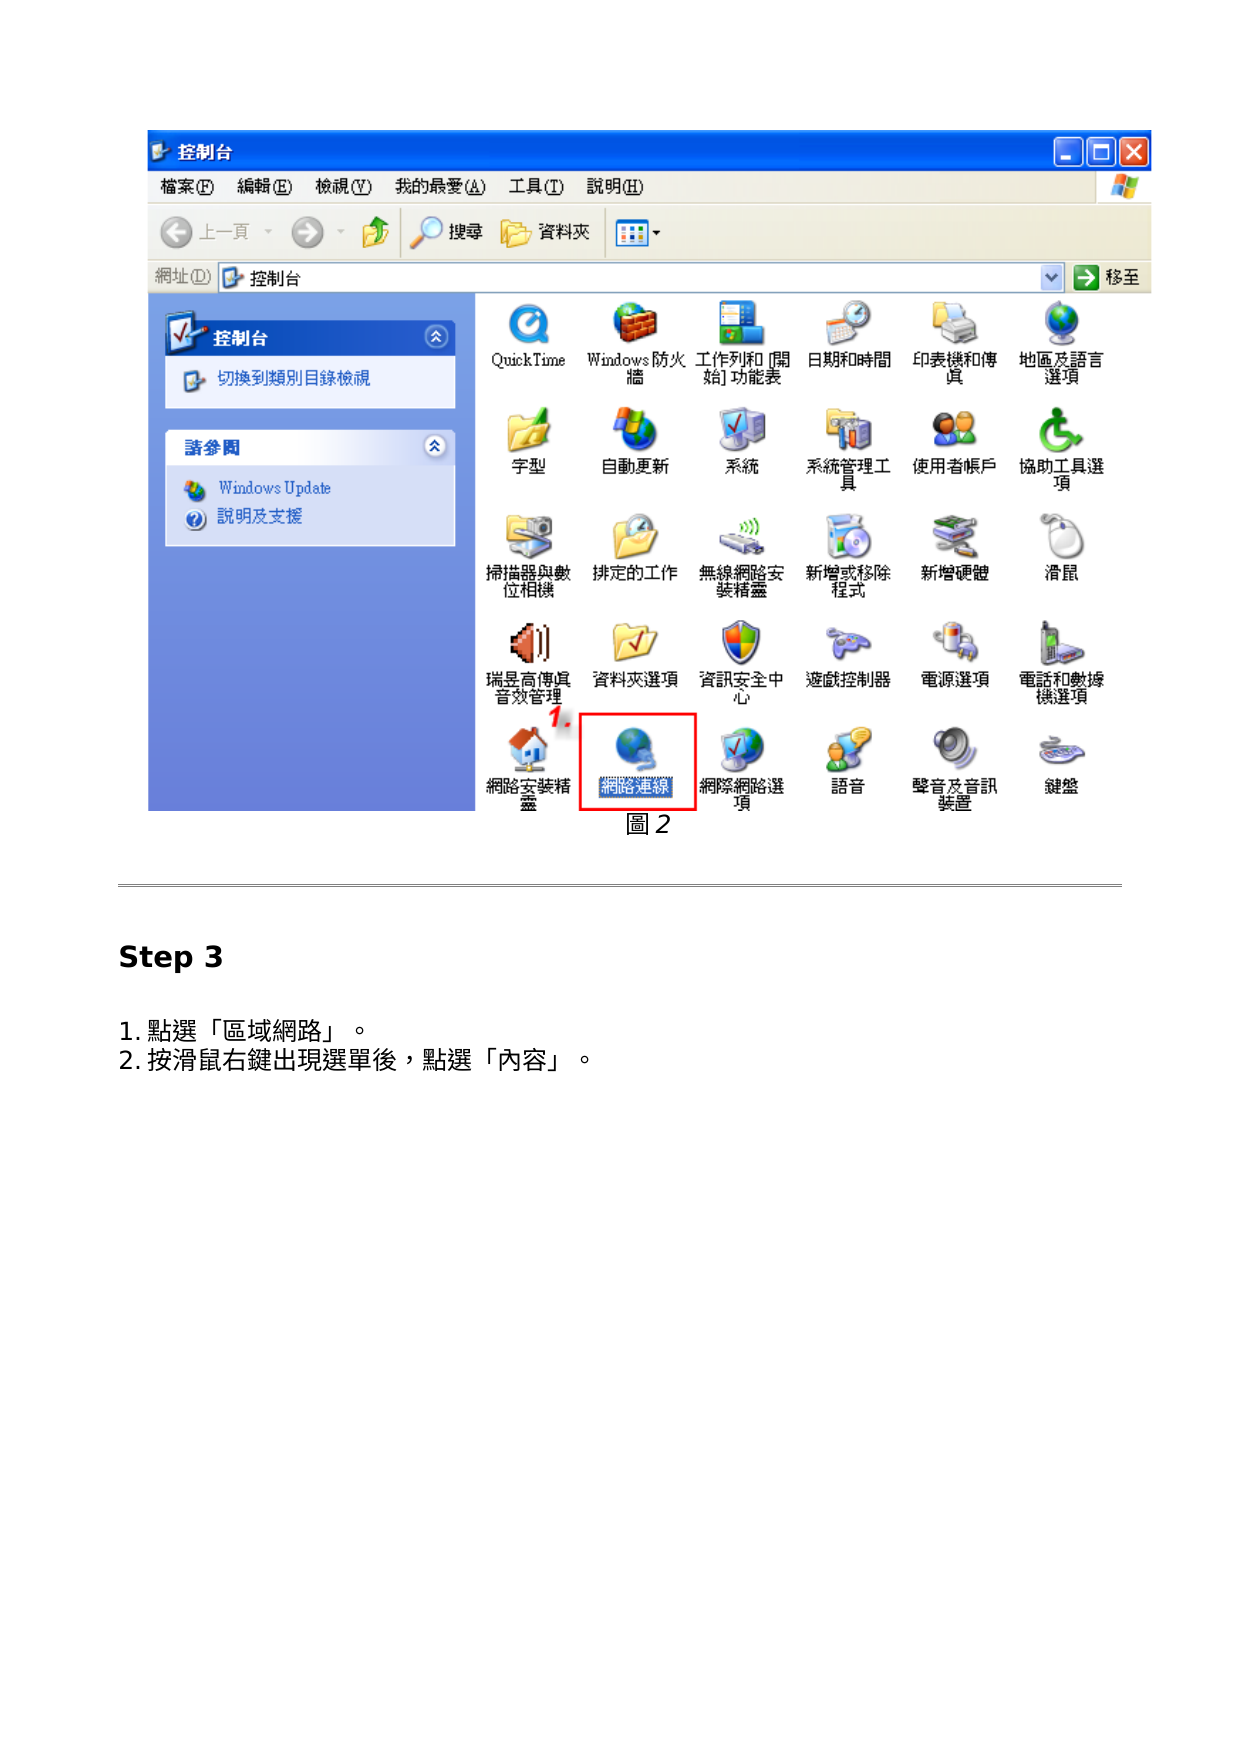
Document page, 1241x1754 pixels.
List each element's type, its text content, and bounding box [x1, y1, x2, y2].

list 按滑鼠右鍵出現選單後，點選「內容」。 [118, 1046, 1122, 1075]
subtitle Step 3 [118, 941, 1122, 975]
list 圖2 [148, 811, 1152, 840]
list [118, 118, 1152, 840]
list 點選「區域網路」。 [118, 1017, 1122, 1046]
picture [147, 130, 1152, 811]
